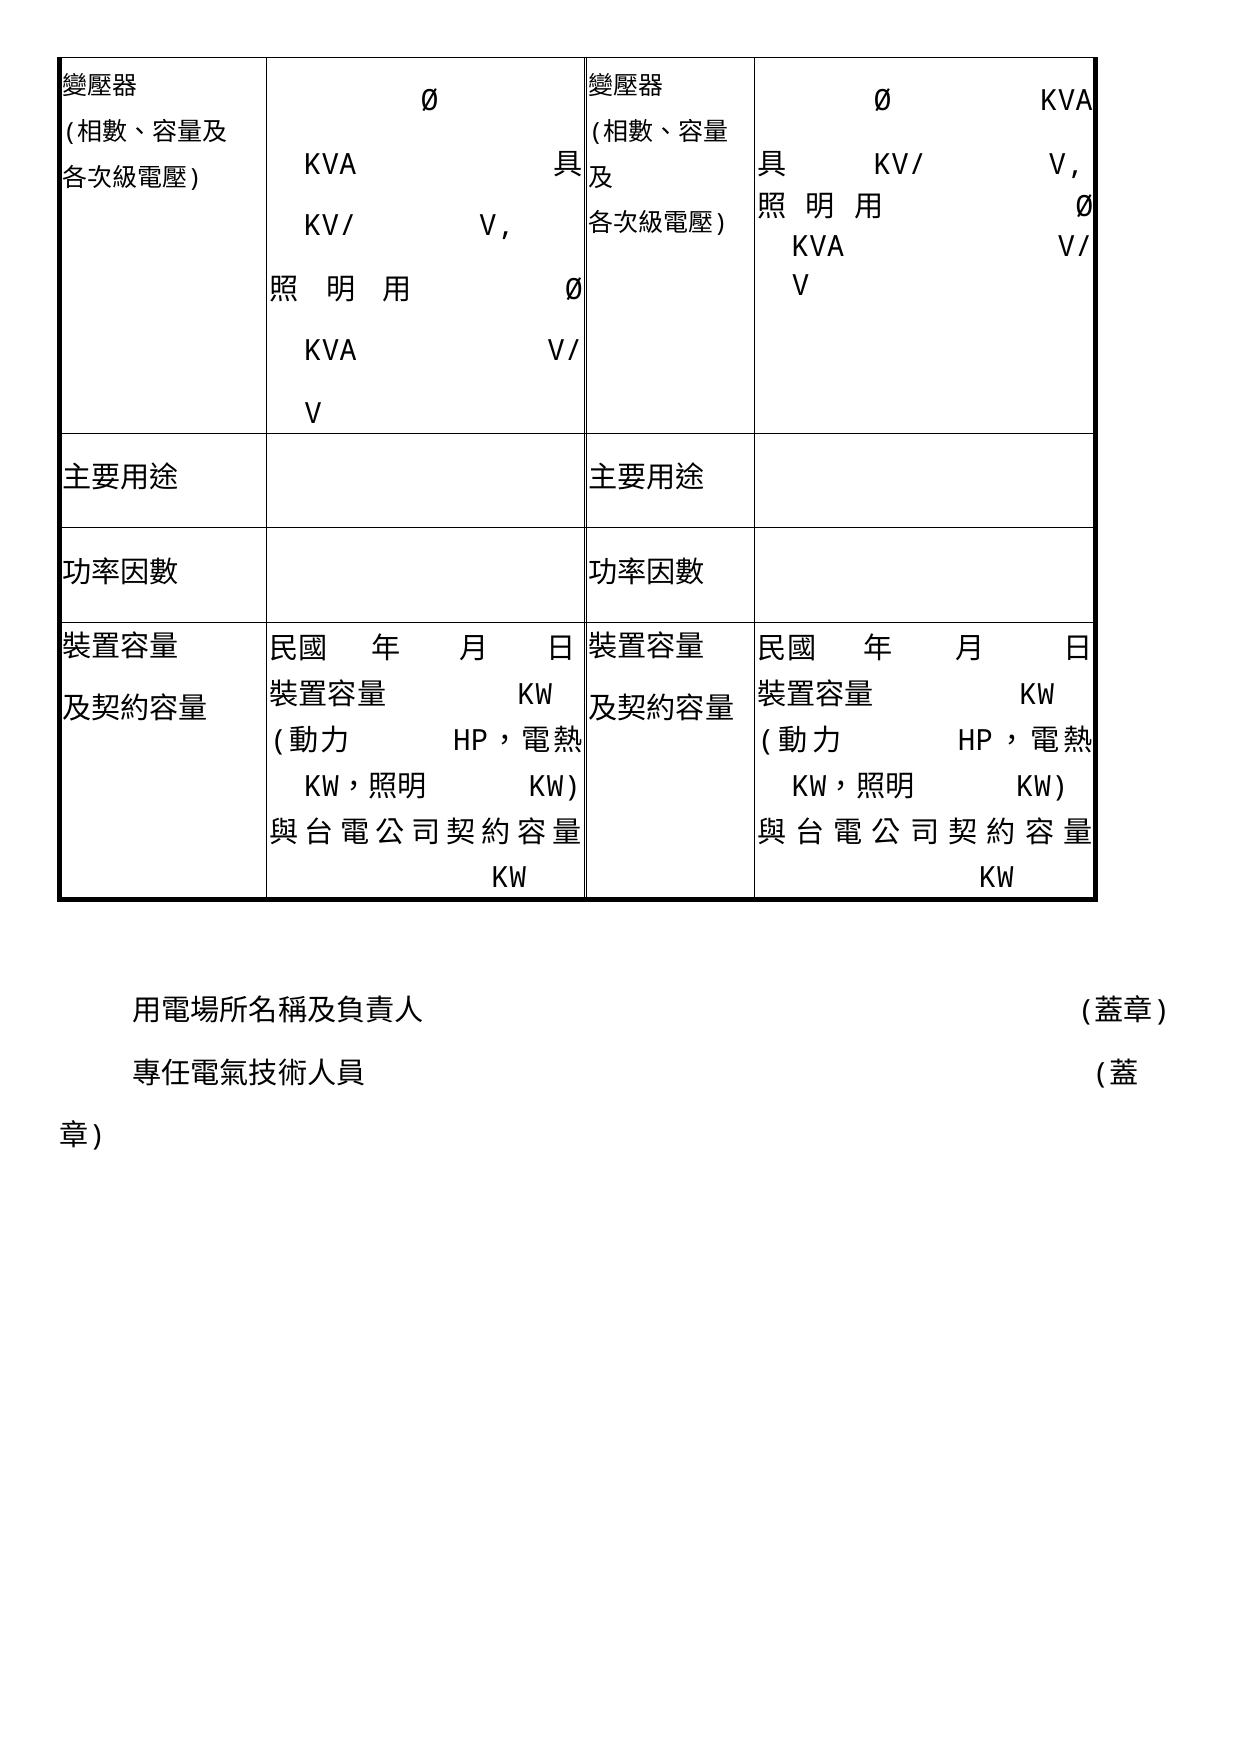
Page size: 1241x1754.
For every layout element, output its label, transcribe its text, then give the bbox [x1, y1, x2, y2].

table_cell [267, 434, 584, 527]
table_cell 主要用途 [62, 434, 266, 527]
table_cell 裝置容量 及契約容量 [62, 623, 266, 897]
text 用電場所名稱及負責人 (蓋章) [59, 966, 1181, 1029]
table_cell 主要用途 [587, 434, 754, 527]
table_cell Ø KVA 具 KV/ V, 照明用 Ø KVA V/ V [267, 58, 584, 433]
table_cell 變壓器 (相數、容量及 各次級電壓) [62, 58, 266, 433]
table_cell 裝置容量 及契約容量 [587, 623, 754, 897]
table_cell 功率因數 [62, 528, 266, 622]
table_cell % [267, 528, 584, 622]
table_cell 變壓器 (相數、容量及 各次級電壓) [587, 58, 754, 433]
table_cell Ø KVA 具 KV/ V, 照明用 Ø KVA V/ V [755, 58, 1093, 433]
table_cell [755, 434, 1093, 527]
text 專任電氣技術人員 (蓋章) [59, 1029, 1181, 1154]
table_cell 民國 年 月 日 裝置容量 KW (動力 HP，電熱 KW，照明 KW) 與台電公司契約容量 KW [267, 623, 584, 897]
table_cell 民國 年 月 日 裝置容量 KW (動力 HP，電熱 KW，照明 KW) 與台電公司契約容量 KW [755, 623, 1093, 897]
table_cell % [755, 528, 1093, 622]
table_cell 功率因數 [587, 528, 754, 622]
